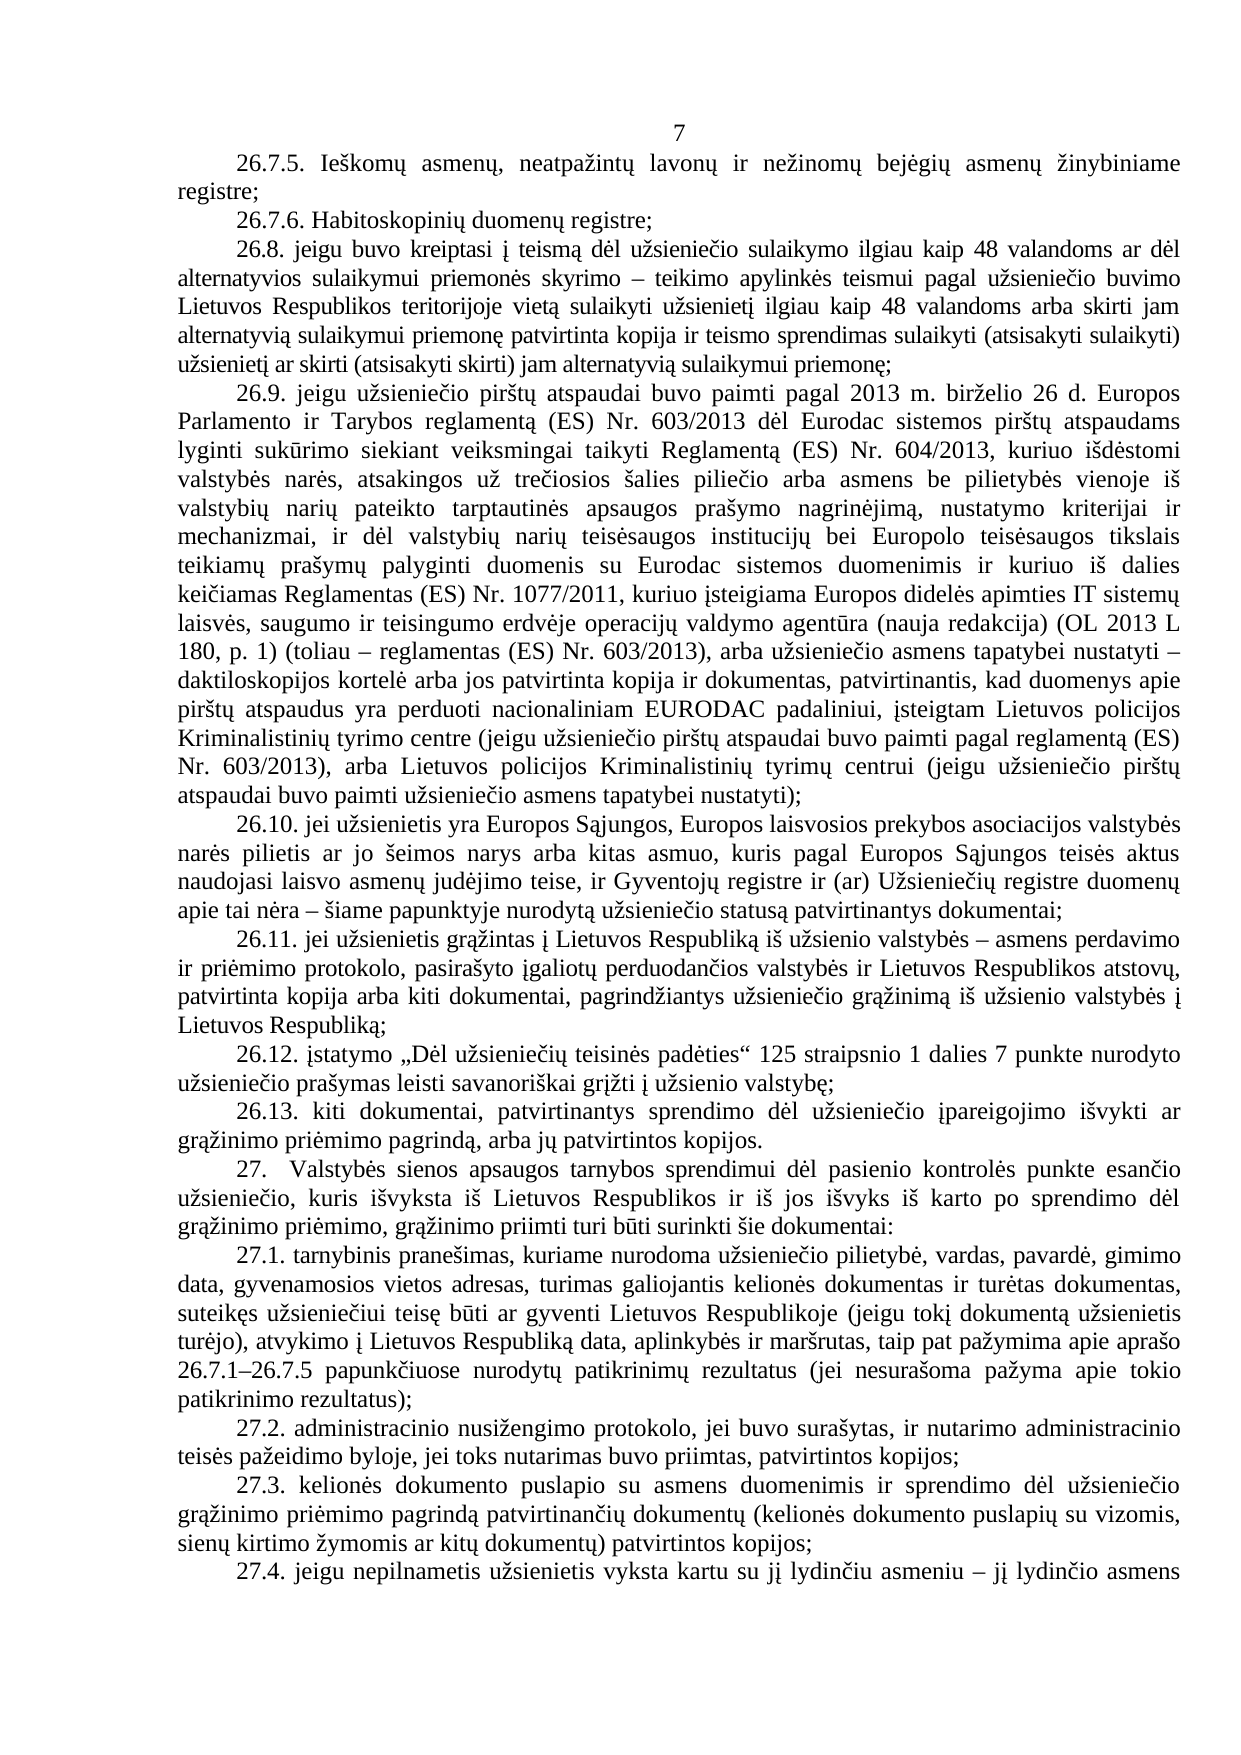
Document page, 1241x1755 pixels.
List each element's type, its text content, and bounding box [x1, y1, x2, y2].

text 26.7.5. Ieškomų asmenų, neatpažintų lavonų ir nežinomų bejėgių asmenų žinybiniame registre; [177, 148, 1181, 205]
text 27.3. kelionės dokumento puslapio su asmens duomenimis ir sprendimo dėl užsieniečio grąžinimo priėmimo pagrindą patvirtinančių dokumentų (kelionės dokumento puslapių su vizomis, sienų kirtimo žymomis ar kitų dokumentų) patvirtintos kopijos; [177, 1470, 1181, 1556]
text 27.1. tarnybinis pranešimas, kuriame nurodoma užsieniečio pilietybė, vardas, pavardė, gimimo data, gyvenamosios vietos adresas, turimas galiojantis kelionės dokumentas ir turėtas dokumentas, suteikęs užsieniečiui teisę būti ar gyventi Lietuvos Respublikoje (jeigu tokį dokumentą užsienietis turėjo), atvykimo į Lietuvos Respubliką data, aplinkybės ir maršrutas, taip pat pažymima apie aprašo 26.7.1–26.7.5 papunkčiuose nurodytų patikrinimų rezultatus (jei nesurašoma pažyma apie tokio patikrinimo rezultatus); [177, 1240, 1181, 1413]
text 26.7.6. Habitoskopinių duomenų registre; [177, 205, 1181, 234]
text 26.11. jei užsienietis grąžintas į Lietuvos Respubliką iš užsienio valstybės – asmens perdavimo ir priėmimo protokolo, pasirašyto įgaliotų perduodančios valstybės ir Lietuvos Respublikos atstovų, patvirtinta kopija arba kiti dokumentai, pagrindžiantys užsieniečio grąžinimą iš užsienio valstybės į Lietuvos Respubliką; [177, 924, 1181, 1039]
text 26.10. jei užsienietis yra Europos Sąjungos, Europos laisvosios prekybos asociacijos valstybės narės pilietis ar jo šeimos narys arba kitas asmuo, kuris pagal Europos Sąjungos teisės aktus naudojasi laisvo asmenų judėjimo teise, ir Gyventojų registre ir (ar) Užsieniečių registre duomenų apie tai nėra – šiame papunktyje nurodytą užsieniečio statusą patvirtinantys dokumentai; [177, 809, 1181, 924]
text 27.2. administracinio nusižengimo protokolo, jei buvo surašytas, ir nutarimo administracinio teisės pažeidimo byloje, jei toks nutarimas buvo priimtas, patvirtintos kopijos; [177, 1413, 1181, 1470]
text 27. Valstybės sienos apsaugos tarnybos sprendimui dėl pasienio kontrolės punkte esančio užsieniečio, kuris išvyksta iš Lietuvos Respublikos ir iš jos išvyks iš karto po sprendimo dėl grąžinimo priėmimo, grąžinimo priimti turi būti surinkti šie dokumentai: [177, 1154, 1181, 1240]
text 27.4. jeigu nepilnametis užsienietis vyksta kartu su jį lydinčiu asmeniu – jį lydinčio asmens [177, 1556, 1181, 1585]
text 26.8. jeigu buvo kreiptasi į teismą dėl užsieniečio sulaikymo ilgiau kaip 48 valandoms ar dėl alternatyvios sulaikymui priemonės skyrimo – teikimo apylinkės teismui pagal užsieniečio buvimo Lietuvos Respublikos teritorijoje vietą sulaikyti užsienietį ilgiau kaip 48 valandoms arba skirti jam alternatyvią sulaikymui priemonę patvirtinta kopija ir teismo sprendimas sulaikyti (atsisakyti sulaikyti) užsienietį ar skirti (atsisakyti skirti) jam alternatyvią sulaikymui priemonę; [177, 234, 1181, 378]
text 26.13. kiti dokumentai, patvirtinantys sprendimo dėl užsieniečio įpareigojimo išvykti ar grąžinimo priėmimo pagrindą, arba jų patvirtintos kopijos. [177, 1096, 1181, 1154]
text 26.9. jeigu užsieniečio pirštų atspaudai buvo paimti pagal 2013 m. birželio 26 d. Europos Parlamento ir Tarybos reglamentą (ES) Nr. 603/2013 dėl Eurodac sistemos pirštų atspaudams lyginti sukūrimo siekiant veiksmingai taikyti Reglamentą (ES) Nr. 604/2013, kuriuo išdėstomi valstybės narės, atsakingos už trečiosios šalies piliečio arba asmens be pilietybės vienoje iš valstybių narių pateikto tarptautinės apsaugos prašymo nagrinėjimą, nustatymo kriterijai ir mechanizmai, ir dėl valstybių narių teisėsaugos institucijų bei Europolo teisėsaugos tikslais teikiamų prašymų palyginti duomenis su Eurodac sistemos duomenimis ir kuriuo iš dalies keičiamas Reglamentas (ES) Nr. 1077/2011, kuriuo įsteigiama Europos didelės apimties IT sistemų laisvės, saugumo ir teisingumo erdvėje operacijų valdymo agentūra (nauja redakcija) (OL 2013 L 180, p. 1) (toliau – reglamentas (ES) Nr. 603/2013), arba užsieniečio asmens tapatybei nustatyti – daktiloskopijos kortelė arba jos patvirtinta kopija ir dokumentas, patvirtinantis, kad duomenys apie pirštų atspaudus yra perduoti nacionaliniam EURODAC padaliniui, įsteigtam Lietuvos policijos Kriminalistinių tyrimo centre (jeigu užsieniečio pirštų atspaudai buvo paimti pagal reglamentą (ES) Nr. 603/2013), arba Lietuvos policijos Kriminalistinių tyrimų centrui (jeigu užsieniečio pirštų atspaudai buvo paimti užsieniečio asmens tapatybei nustatyti); [177, 378, 1181, 809]
text 26.12. įstatymo „Dėl užsieniečių teisinės padėties“ 125 straipsnio 1 dalies 7 punkte nurodyto užsieniečio prašymas leisti savanoriškai grįžti į užsienio valstybę; [177, 1039, 1181, 1096]
